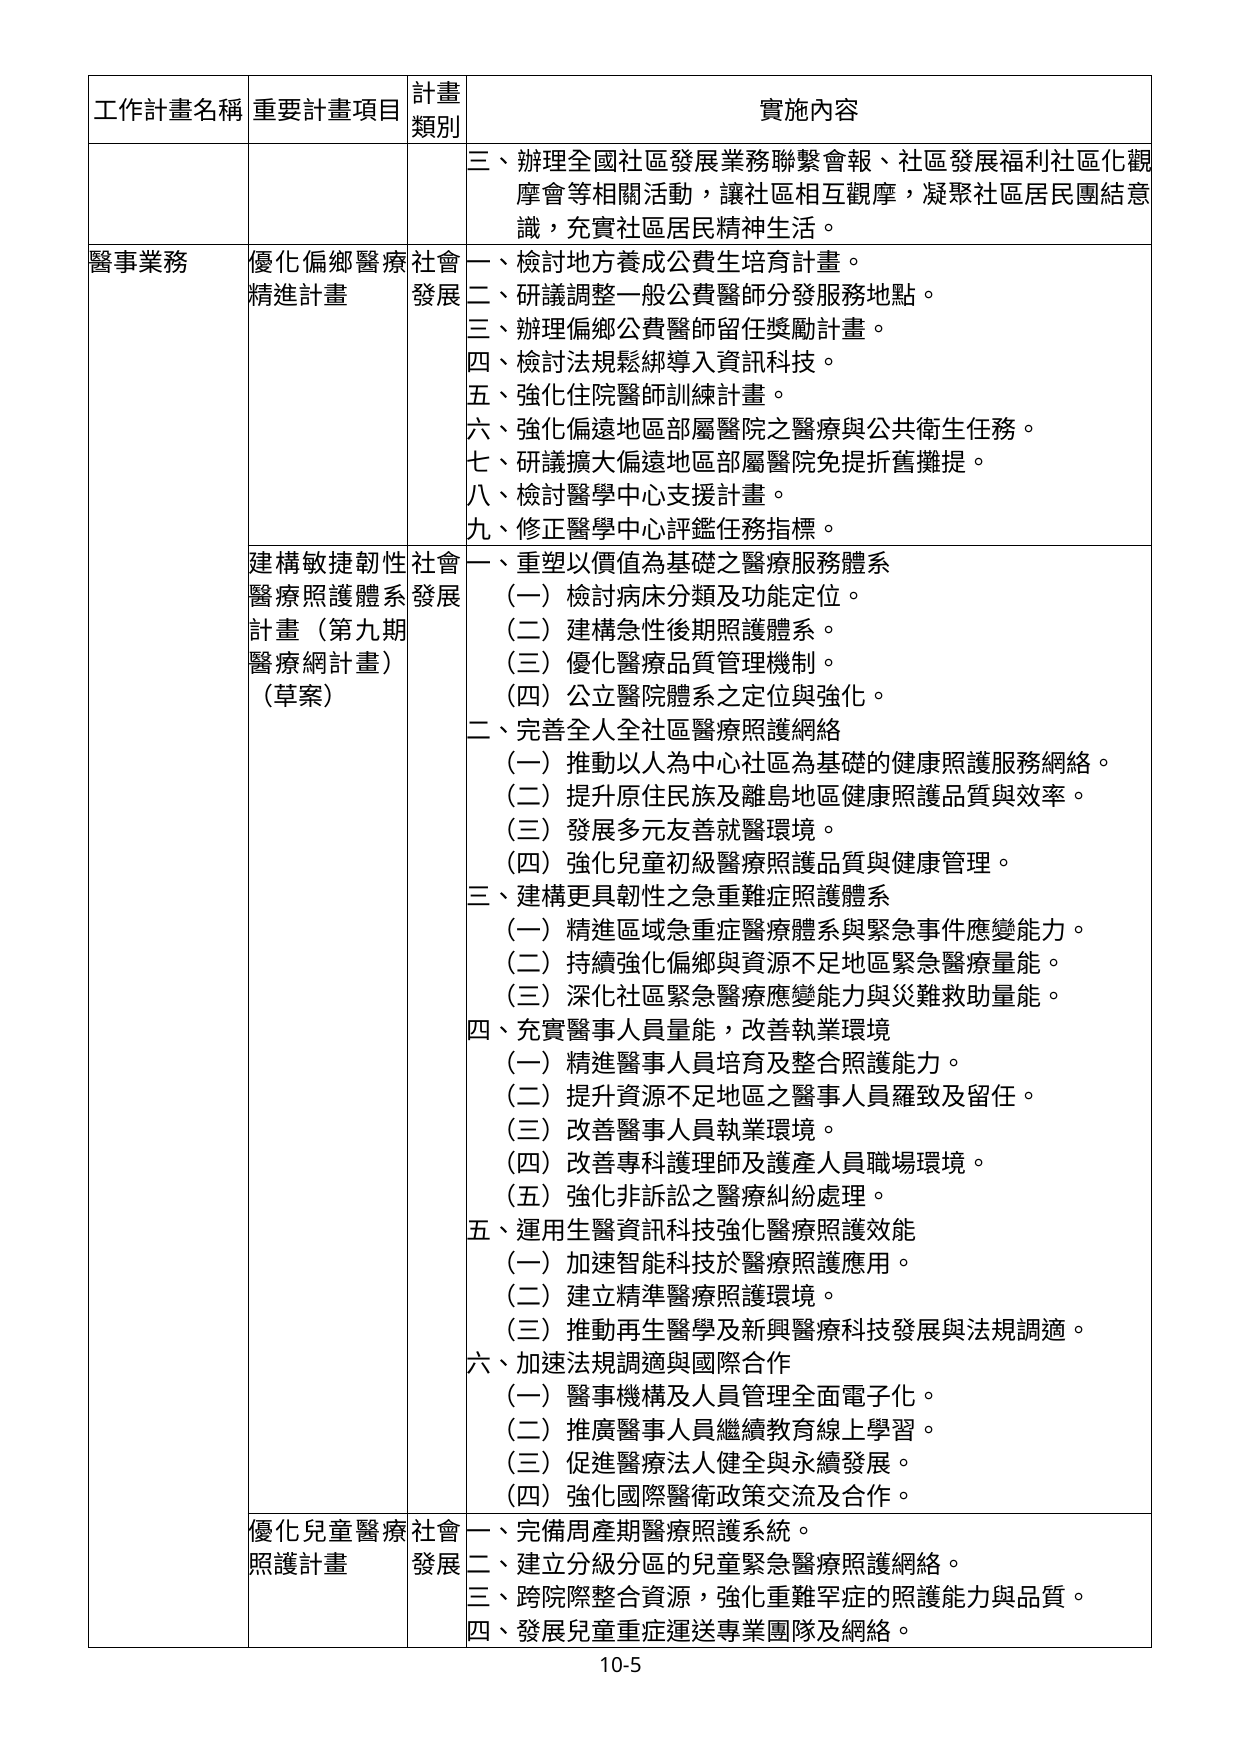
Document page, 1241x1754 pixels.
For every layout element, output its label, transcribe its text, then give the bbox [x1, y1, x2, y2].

table_cell 社會發展 [408, 245, 466, 545]
table_cell 建構敏捷韌性醫療照護體系計畫（第九期醫療網計畫）（草案） [249, 546, 407, 1512]
table_cell [408, 144, 466, 244]
table_cell 一、重塑以價值為基礎之醫療服務體系 （一）檢討病床分類及功能定位。 （二）建構急性後期照護體系。 （三）優化醫療品質管理機制。 （四）公立醫院體系之定位與強化。 二、完善全人全社區醫療照護網絡 （一）推動以人為中心社區為基礎的健康照護服務網絡。 （二）提升原住民族及離島地區健康照護品質與效率。 （三）發展多元友善就醫環境。 （四）強化兒童初級醫療照護品質與健康管理。 三、建構更具韌性之急重難症照護體系 （一）精進區域急重症醫療體系與緊急事件應變能力。 （二）持續強化偏鄉與資源不足地區緊急醫療量能。 （三）深化社區緊急醫療應變能力與災難救助量能。 四、充實醫事人員量能，改善執業環境 （一）精進醫事人員培育及整合照護能力。 （二）提升資源不足地區之醫事人員羅致及留任。 （三）改善醫事人員執業環境。 （四）改善專科護理師及護產人員職場環境。 （五）強化非訴訟之醫療糾紛處理。 五、運用生醫資訊科技強化醫療照護效能 （一）加速智能科技於醫療照護應用。 （二）建立精準醫療照護環境。 （三）推動再生醫學及新興醫療科技發展與法規調適。 六、加速法規調適與國際合作 （一）醫事機構及人員管理全面電子化。 （二）推廣醫事人員繼續教育線上學習。 （三）促進醫療法人健全與永續發展。 （四）強化國際醫衛政策交流及合作。 [467, 546, 1151, 1512]
table_cell 三、辦理全國社區發展業務聯繫會報、社區發展福利社區化觀摩會等相關活動，讓社區相互觀摩，凝聚社區居民團結意識，充實社區居民精神生活。 [467, 144, 1151, 244]
table_header 實施內容 [467, 76, 1151, 143]
table_header 工作計畫名稱 [89, 76, 248, 143]
table_header 計畫類別 [408, 76, 466, 143]
table_cell [249, 144, 407, 244]
table_cell 一、檢討地方養成公費生培育計畫。 二、研議調整一般公費醫師分發服務地點。 三、辦理偏鄉公費醫師留任獎勵計畫。 四、檢討法規鬆綁導入資訊科技。 五、強化住院醫師訓練計畫。 六、強化偏遠地區部屬醫院之醫療與公共衛生任務。 七、研議擴大偏遠地區部屬醫院免提折舊攤提。 八、檢討醫學中心支援計畫。 九、修正醫學中心評鑑任務指標。 [467, 245, 1151, 545]
table_cell 社會發展 [408, 1514, 466, 1647]
table_cell 醫事業務 [89, 245, 248, 1647]
table_cell 優化偏鄉醫療精進計畫 [249, 245, 407, 545]
table_cell 一、完備周產期醫療照護系統。 二、建立分級分區的兒童緊急醫療照護網絡。 三、跨院際整合資源，強化重難罕症的照護能力與品質。 四、發展兒童重症運送專業團隊及網絡。 [467, 1514, 1151, 1647]
table_cell 優化兒童醫療照護計畫 [249, 1514, 407, 1647]
table_header 重要計畫項目 [249, 76, 407, 143]
table_cell 社會發展 [408, 546, 466, 1512]
table_cell [89, 144, 248, 244]
